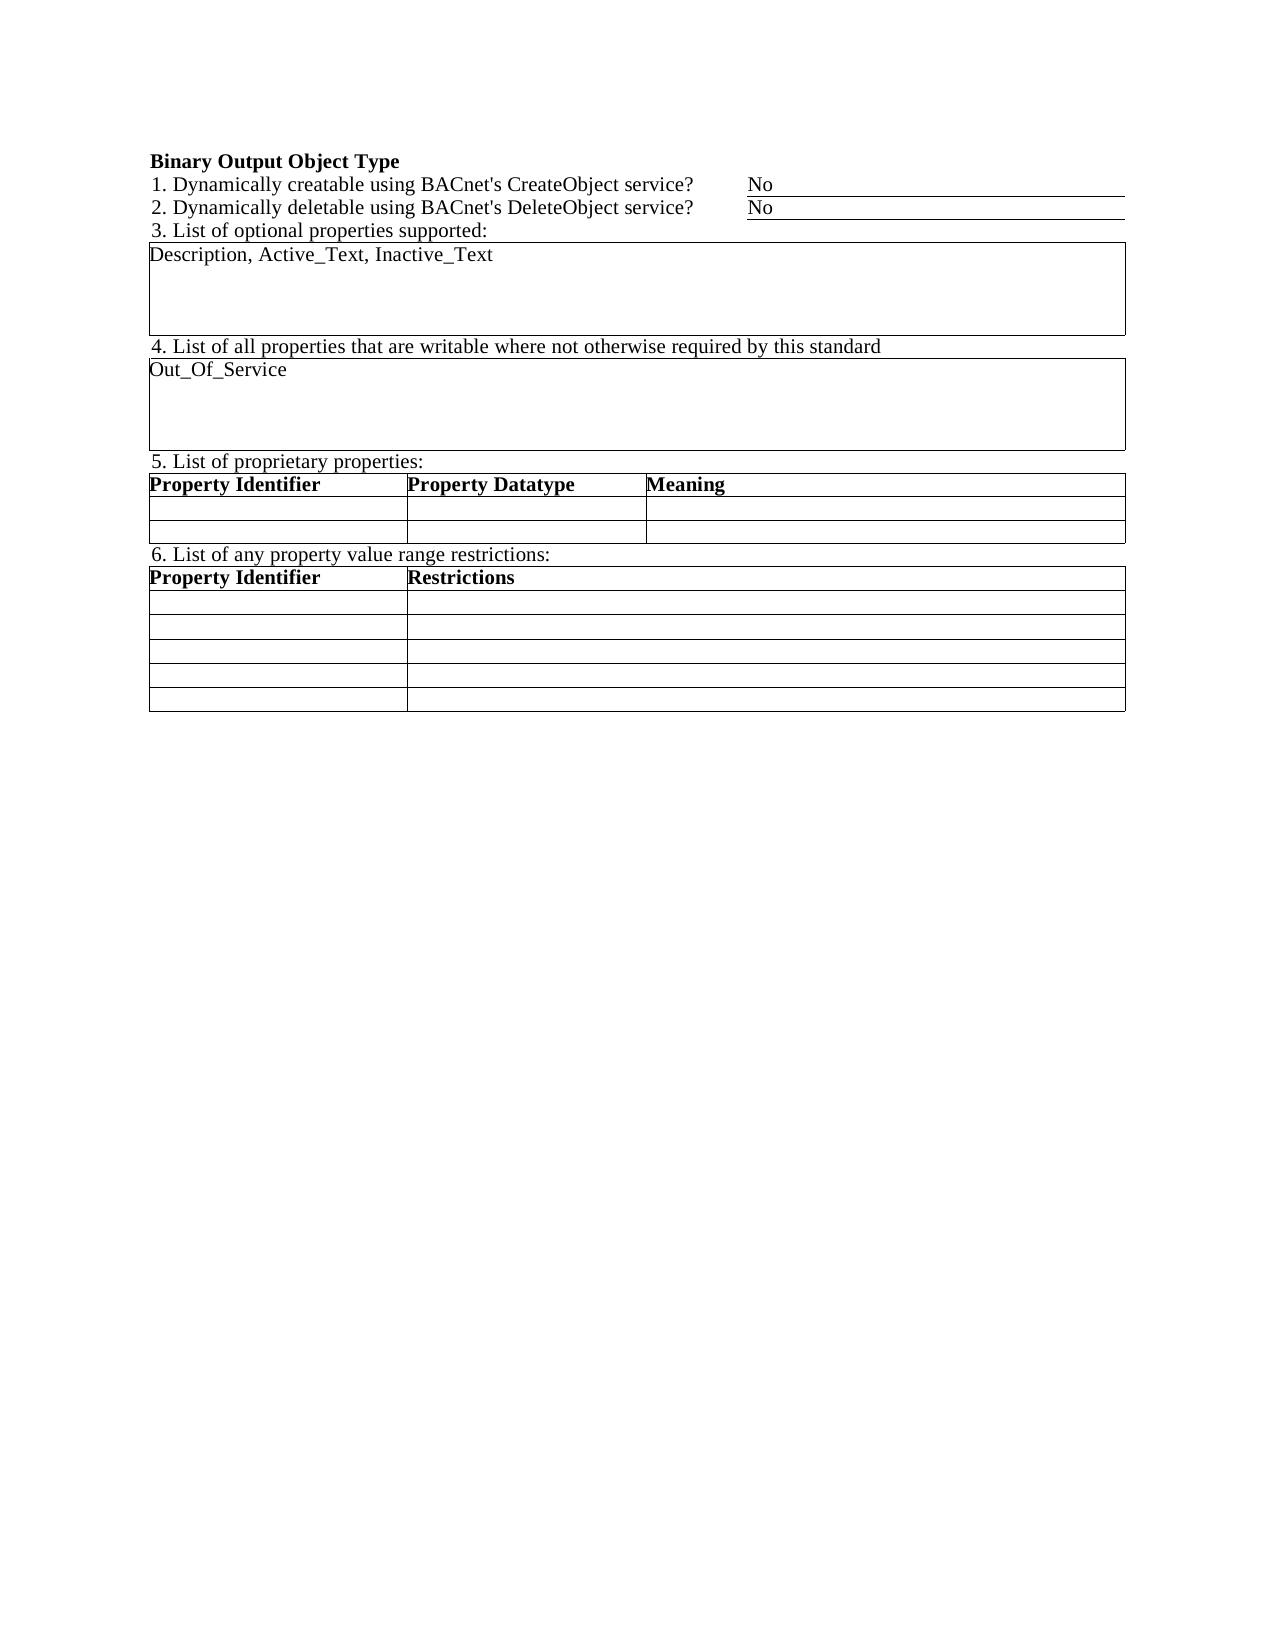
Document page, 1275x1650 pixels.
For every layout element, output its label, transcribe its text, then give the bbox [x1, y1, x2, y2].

table_cell [647, 497, 1125, 520]
table_cell Property Datatype [408, 474, 646, 496]
table_cell [150, 591, 407, 614]
table_cell 2. Dynamically deletable using BACnet's DeleteObject service? [151, 196, 747, 219]
table_cell 4. List of all properties that are writable where not otherwise required by this standard [151, 336, 1125, 358]
table_cell 6. List of any property value range restrictions: [151, 544, 1125, 566]
table_cell [647, 521, 1125, 543]
table_cell [150, 688, 407, 711]
table_cell [408, 591, 1125, 614]
table_cell 5. List of proprietary properties: [151, 451, 1125, 473]
table_cell Property Identifier [150, 567, 407, 590]
table_cell 3. List of optional properties supported: [151, 219, 1125, 242]
table_header No [747, 173, 1125, 196]
table_cell Property Identifier [150, 474, 407, 496]
table_cell [408, 521, 646, 543]
table_cell Meaning [647, 474, 1125, 496]
table_cell [408, 688, 1125, 711]
table_cell [408, 615, 1125, 638]
table_cell No [747, 197, 1125, 219]
table_cell [150, 615, 407, 638]
text Binary Output Object Type [150, 150, 1125, 173]
table_cell Description, Active_Text, Inactive_Text [150, 243, 1125, 334]
table_cell [408, 640, 1125, 663]
table_cell [150, 640, 407, 663]
table_cell [408, 664, 1125, 687]
table_cell [150, 521, 407, 543]
table_cell Out_Of_Service [150, 358, 1125, 450]
table_header 1. Dynamically creatable using BACnet's CreateObject service? [151, 173, 747, 196]
table_cell [408, 497, 646, 520]
table_cell [150, 497, 407, 520]
table_cell [150, 664, 407, 687]
table_cell Restrictions [408, 567, 1125, 590]
